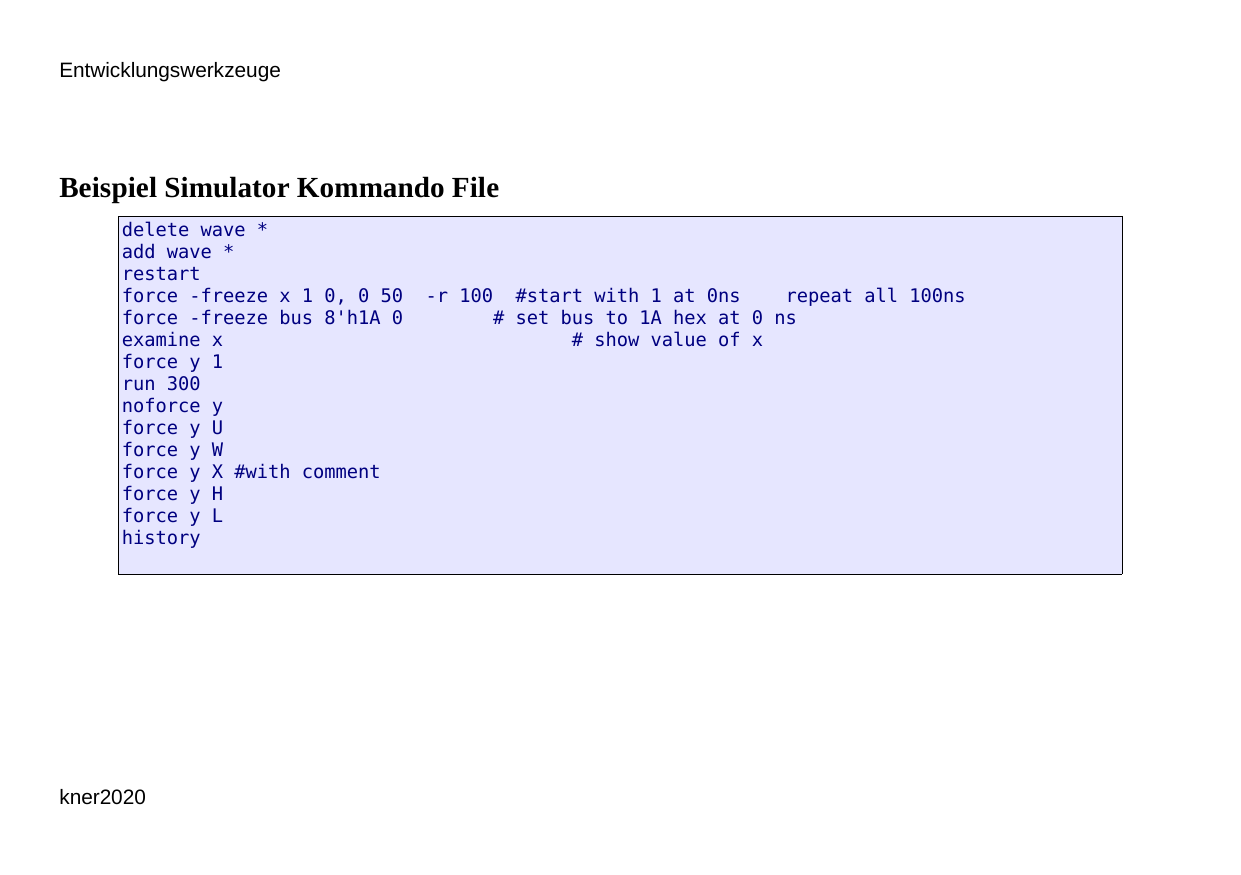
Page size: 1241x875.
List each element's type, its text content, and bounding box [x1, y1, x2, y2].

subtitle Beispiel Simulator Kommando File [59, 171, 1181, 203]
text delete wave * add wave * restart force -freeze x 1 0, 0 50 -r 100 #start with 1 at 0ns repeat all 100ns force -freeze bus 8'h1A 0 # set bus to 1A hex at 0 ns examine x # show value of x force y 1 run 300 noforce y force y U force y W force y X #with comment force y H force y L history [119, 217, 1122, 574]
